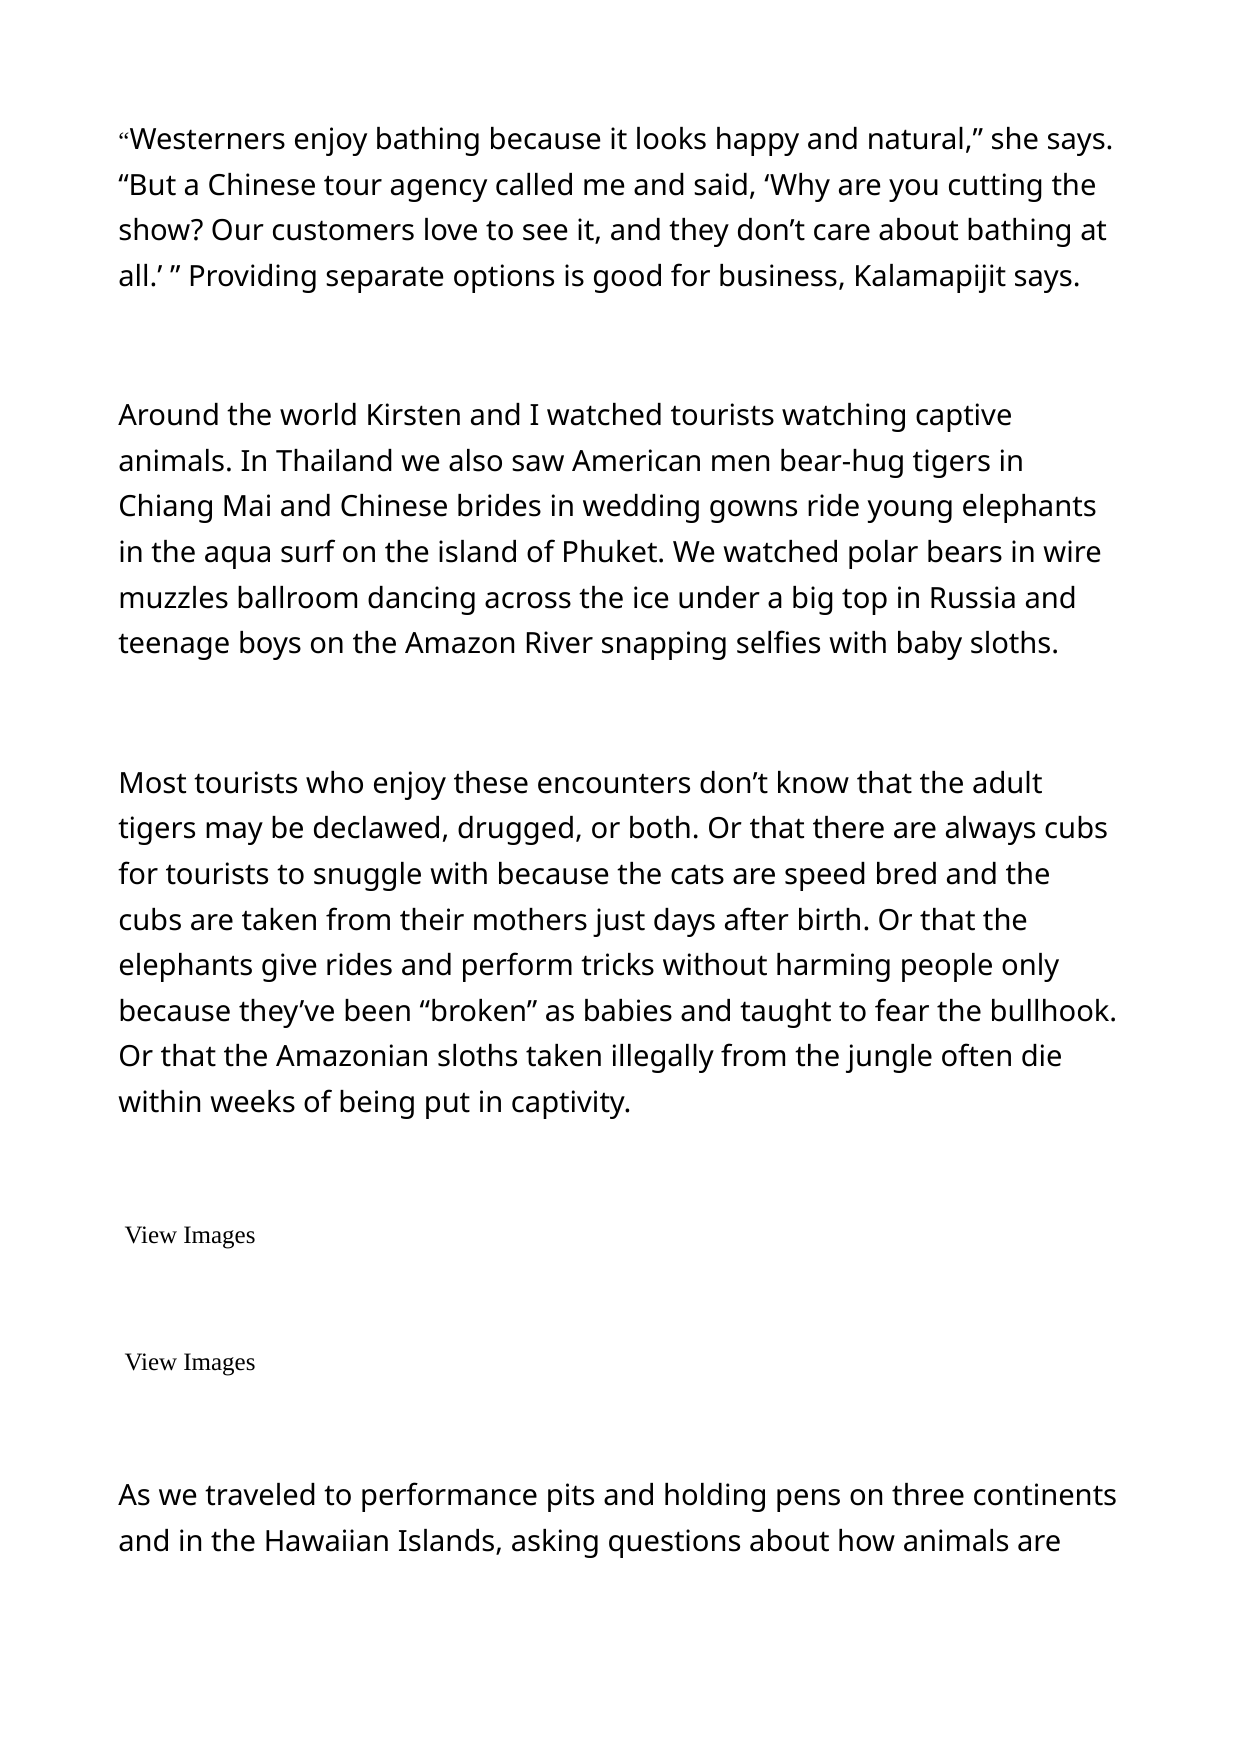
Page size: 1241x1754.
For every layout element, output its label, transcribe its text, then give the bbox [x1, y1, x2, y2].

text As we traveled to performance pits and holding pens on three continents and in the Hawaiian Islands, asking questions about how animals are [118, 1474, 1122, 1559]
text Most tourists who enjoy these encounters don’t know that the adult tigers may be declawed, drugged, or both. Or that there are always cubs for tourists to snuggle with because the cats are speed bred and the cubs are taken from their mothers just days after birth. Or that the elephants give rides and perform tricks without harming people only because they’ve been “broken” as babies and taught to fear the bullhook. Or that the Amazonian sloths taken illegally from the jungle often die within weeks of being put in captivity. [118, 762, 1122, 1121]
text View Images [118, 1347, 1122, 1376]
text Around the world Kirsten and I watched tourists watching captive animals. In Thailand we also saw American men bear-hug tigers in Chiang Mai and Chinese brides in wedding gowns ride young elephants in the aqua surf on the island of Phuket. We watched polar bears in wire muzzles ballroom dancing across the ice under a big top in Russia and teenage boys on the Amazon River snapping selfies with baby sloths. [118, 394, 1122, 662]
text “Westerners enjoy bathing because it looks happy and natural,” she says. “But a Chinese tour agency called me and said, ‘Why are you cutting the show? Our customers love to see it, and they don’t care about bathing at all.’ ” Providing separate options is good for business, Kalamapijit says. [118, 118, 1122, 295]
text View Images [118, 1221, 1122, 1249]
